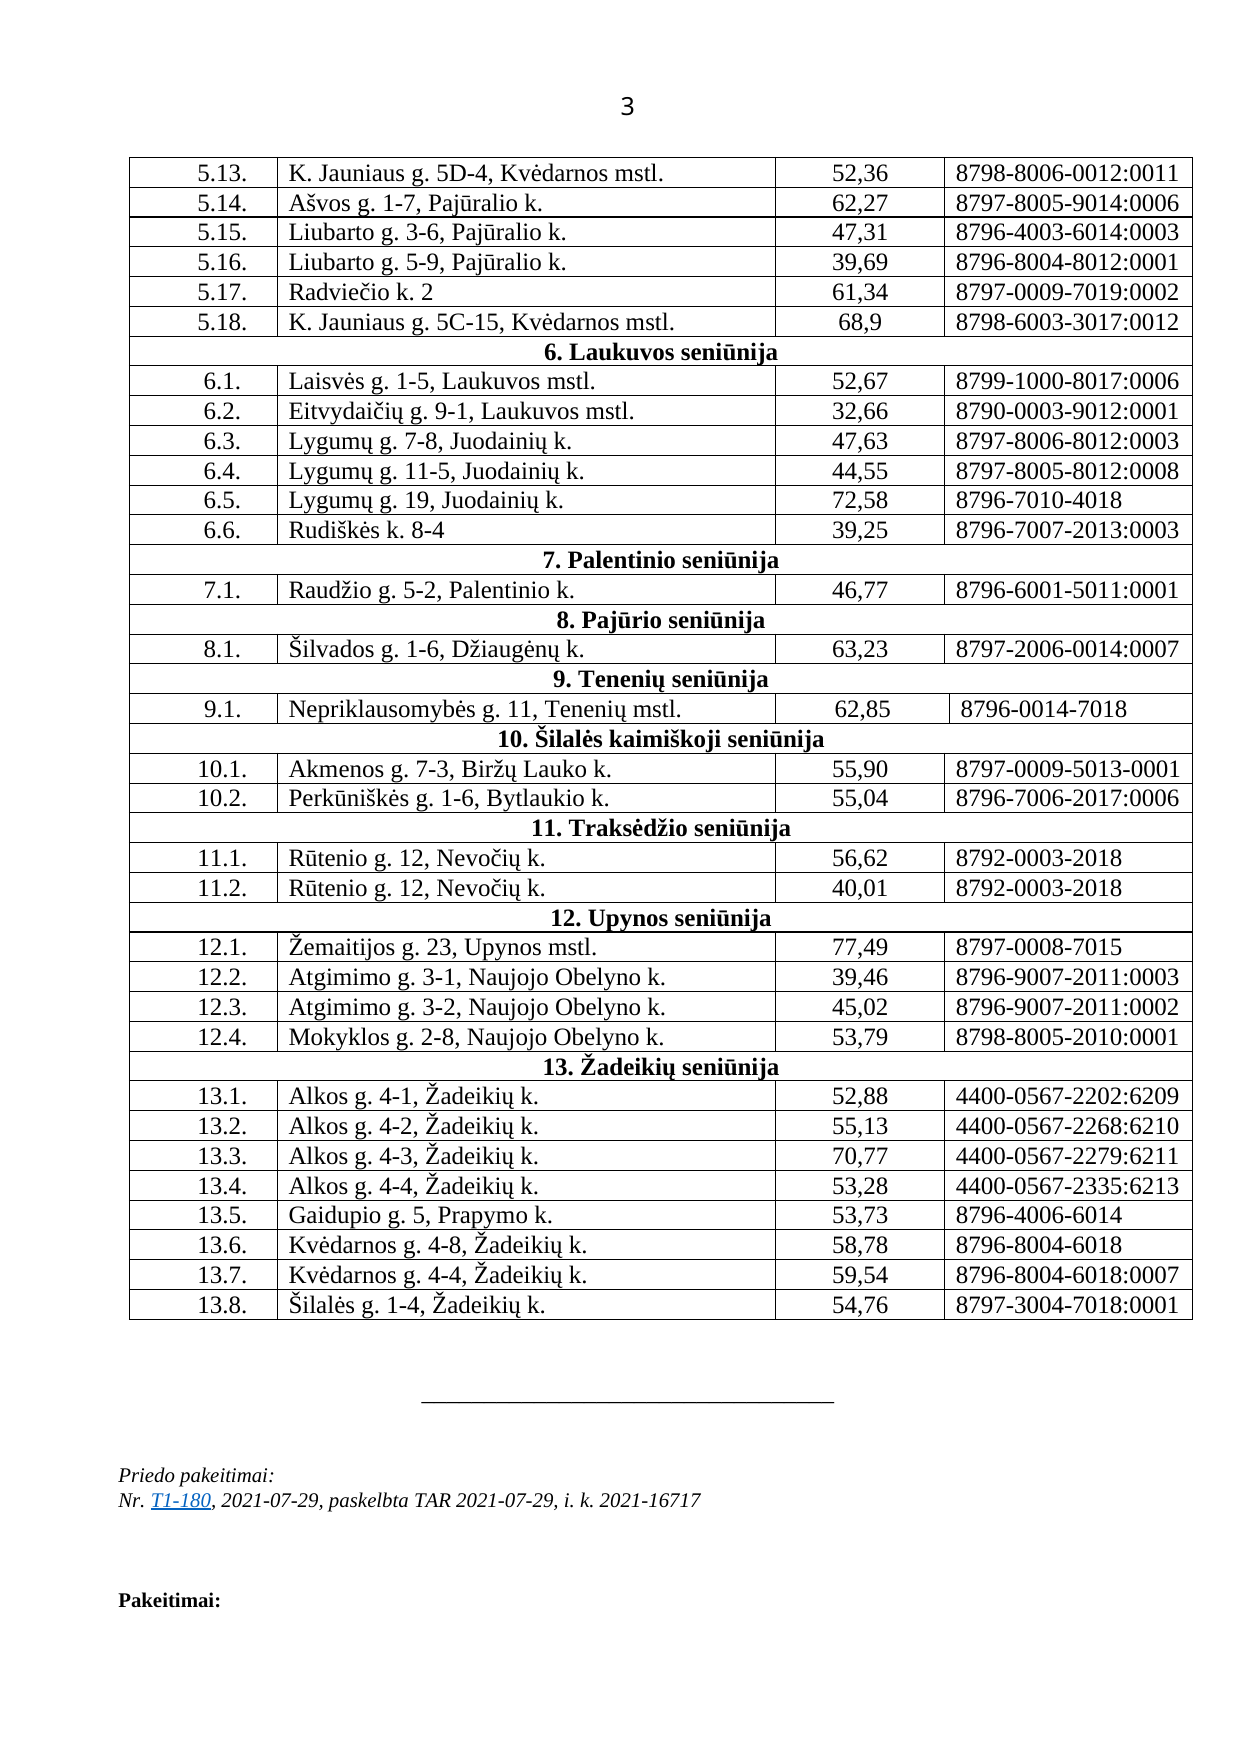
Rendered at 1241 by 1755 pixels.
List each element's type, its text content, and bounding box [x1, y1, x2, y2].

table_cell 8796-9007-2011:0002 [945, 992, 1192, 1021]
table_cell 8796-7007-2013:0003 [945, 515, 1192, 544]
table_cell 5.13. [130, 158, 277, 187]
table_cell 56,62 [776, 843, 944, 872]
table_cell 8796-4003-6014:0003 [945, 218, 1192, 246]
table_cell 4400-0567-2202:6209 [945, 1081, 1192, 1110]
table_cell 8798-6003-3017:0012 [945, 307, 1192, 336]
table_cell 61,34 [776, 277, 944, 306]
table_cell 55,04 [776, 784, 944, 812]
table_cell Gaidupio g. 5, Prapymo k. [278, 1201, 775, 1229]
table_cell 13.3. [130, 1141, 277, 1170]
table_cell 11. Traksėdžio seniūnija [130, 813, 1192, 842]
table_cell 8799-1000-8017:0006 [945, 366, 1192, 395]
table_cell 8796-9007-2011:0003 [945, 962, 1192, 991]
table_cell 13.1. [130, 1081, 277, 1110]
table_cell 8796-8004-6018 [945, 1230, 1192, 1259]
table_cell 8792-0003-2018 [945, 873, 1192, 902]
table_cell Ašvos g. 1-7, Pajūralio k. [278, 188, 775, 216]
table_cell 10.1. [130, 754, 277, 782]
table_cell 9.1. [130, 694, 277, 723]
table_cell 39,25 [776, 515, 944, 544]
text Pakeitimai: [118, 1588, 1137, 1612]
table_cell 45,02 [776, 992, 944, 1021]
table_cell 13.6. [130, 1230, 277, 1259]
table_cell Kvėdarnos g. 4-4, Žadeikių k. [278, 1260, 775, 1289]
table_cell 8797-8005-8012:0008 [945, 456, 1192, 484]
table_cell Alkos g. 4-3, Žadeikių k. [278, 1141, 775, 1170]
table_cell 47,31 [776, 218, 944, 246]
table_cell Eitvydaičių g. 9-1, Laukuvos mstl. [278, 396, 775, 425]
table_cell 52,36 [776, 158, 944, 187]
table_cell 12. Upynos seniūnija [130, 903, 1192, 931]
table_cell Žemaitijos g. 23, Upynos mstl. [278, 933, 775, 961]
table_cell 8797-0009-7019:0002 [945, 277, 1192, 306]
table_cell K. Jauniaus g. 5D-4, Kvėdarnos mstl. [278, 158, 775, 187]
table_cell Akmenos g. 7-3, Biržų Lauko k. [278, 754, 775, 782]
table_cell 6.3. [130, 426, 277, 455]
table_cell 6.4. [130, 456, 277, 484]
table_cell 40,01 [776, 873, 944, 902]
table_cell 12.4. [130, 1022, 277, 1051]
table_cell 12.2. [130, 962, 277, 991]
table_cell K. Jauniaus g. 5C-15, Kvėdarnos mstl. [278, 307, 775, 336]
table_cell 8796-0014-7018 [950, 694, 1192, 723]
table_cell 52,88 [776, 1081, 944, 1110]
table_cell 6.6. [130, 515, 277, 544]
table_cell 7.1. [130, 575, 277, 604]
table_cell 53,73 [776, 1201, 944, 1229]
table_cell Lygumų g. 7-8, Juodainių k. [278, 426, 775, 455]
table_cell Alkos g. 4-2, Žadeikių k. [278, 1111, 775, 1140]
table_cell Rūtenio g. 12, Nevočių k. [278, 843, 775, 872]
table_cell 54,76 [776, 1290, 944, 1319]
table_cell 5.16. [130, 247, 277, 276]
table_cell 4400-0567-2268:6210 [945, 1111, 1192, 1140]
table_cell 8.1. [130, 635, 277, 663]
table_cell 11.2. [130, 873, 277, 902]
table_cell 13.4. [130, 1171, 277, 1199]
table_cell Mokyklos g. 2-8, Naujojo Obelyno k. [278, 1022, 775, 1051]
table_cell 8797-2006-0014:0007 [945, 635, 1192, 663]
table_cell 46,77 [776, 575, 944, 604]
table_cell Šilalės g. 1-4, Žadeikių k. [278, 1290, 775, 1319]
table_cell 52,67 [776, 366, 944, 395]
table_cell 6. Laukuvos seniūnija [130, 337, 1192, 365]
table_cell 53,28 [776, 1171, 944, 1199]
table_cell 11.1. [130, 843, 277, 872]
table_cell 62,85 [776, 694, 949, 723]
table_cell 6.1. [130, 366, 277, 395]
table_cell Alkos g. 4-4, Žadeikių k. [278, 1171, 775, 1199]
table_cell 72,58 [776, 486, 944, 514]
table_cell 8790-0003-9012:0001 [945, 396, 1192, 425]
table_cell 55,90 [776, 754, 944, 782]
table_cell 9. Tenenių seniūnija [130, 664, 1192, 693]
table_cell 13.2. [130, 1111, 277, 1140]
table_cell 8796-8004-8012:0001 [945, 247, 1192, 276]
table_cell 8796-6001-5011:0001 [945, 575, 1192, 604]
table_cell Nepriklausomybės g. 11, Tenenių mstl. [278, 694, 775, 723]
table_cell 5.17. [130, 277, 277, 306]
table_cell 39,46 [776, 962, 944, 991]
table_cell 10. Šilalės kaimiškoji seniūnija [130, 724, 1192, 753]
table_cell 13.7. [130, 1260, 277, 1289]
table_cell 8. Pajūrio seniūnija [130, 605, 1192, 633]
table_cell 12.1. [130, 933, 277, 961]
table_cell 47,63 [776, 426, 944, 455]
table_cell Šilvados g. 1-6, Džiaugėnų k. [278, 635, 775, 663]
text Priedo pakeitimai: [118, 1463, 1137, 1487]
table_cell 8796-7010-4018 [945, 486, 1192, 514]
table_cell 8797-3004-7018:0001 [945, 1290, 1192, 1319]
table_cell 39,69 [776, 247, 944, 276]
table_cell 8792-0003-2018 [945, 843, 1192, 872]
table_cell 8796-8004-6018:0007 [945, 1260, 1192, 1289]
table_cell Atgimimo g. 3-2, Naujojo Obelyno k. [278, 992, 775, 1021]
table_cell Lygumų g. 11-5, Juodainių k. [278, 456, 775, 484]
table_cell 4400-0567-2335:6213 [945, 1171, 1192, 1199]
table_cell Liubarto g. 5-9, Pajūralio k. [278, 247, 775, 276]
table_cell Lygumų g. 19, Juodainių k. [278, 486, 775, 514]
table_cell 5.18. [130, 307, 277, 336]
table_cell Atgimimo g. 3-1, Naujojo Obelyno k. [278, 962, 775, 991]
table_cell 55,13 [776, 1111, 944, 1140]
table_cell Laisvės g. 1-5, Laukuvos mstl. [278, 366, 775, 395]
text Nr. T1-180, 2021-07-29, paskelbta TAR 2021-07-29, i. k. 2021-16717 [118, 1487, 1137, 1512]
table_cell 6.5. [130, 486, 277, 514]
table_cell Radviečio k. 2 [278, 277, 775, 306]
table_cell 7. Palentinio seniūnija [130, 545, 1192, 574]
table_cell 8797-8006-8012:0003 [945, 426, 1192, 455]
table_cell 70,77 [776, 1141, 944, 1170]
table_cell Alkos g. 4-1, Žadeikių k. [278, 1081, 775, 1110]
table_cell Kvėdarnos g. 4-8, Žadeikių k. [278, 1230, 775, 1259]
table_cell 59,54 [776, 1260, 944, 1289]
table_cell 12.3. [130, 992, 277, 1021]
table_cell 5.15. [130, 218, 277, 246]
table_cell 5.14. [130, 188, 277, 216]
table_cell 62,27 [776, 188, 944, 216]
table_cell Rudiškės k. 8-4 [278, 515, 775, 544]
table_cell 63,23 [776, 635, 944, 663]
table_cell Raudžio g. 5-2, Palentinio k. [278, 575, 775, 604]
table_cell 6.2. [130, 396, 277, 425]
table_cell 8796-4006-6014 [945, 1201, 1192, 1229]
table_cell 8796-7006-2017:0006 [945, 784, 1192, 812]
table_cell 13. Žadeikių seniūnija [130, 1052, 1192, 1080]
table_cell 32,66 [776, 396, 944, 425]
table_cell 53,79 [776, 1022, 944, 1051]
table_cell 10.2. [130, 784, 277, 812]
table_cell 13.8. [130, 1290, 277, 1319]
table_cell 8797-0009-5013-0001 [945, 754, 1192, 782]
table_cell 58,78 [776, 1230, 944, 1259]
table_cell 8798-8006-0012:0011 [945, 158, 1192, 187]
table_cell Rūtenio g. 12, Nevočių k. [278, 873, 775, 902]
table_cell 77,49 [776, 933, 944, 961]
table_cell Perkūniškės g. 1-6, Bytlaukio k. [278, 784, 775, 812]
table_cell 13.5. [130, 1201, 277, 1229]
table_cell 68,9 [776, 307, 944, 336]
table_cell Liubarto g. 3-6, Pajūralio k. [278, 218, 775, 246]
table_cell 8797-8005-9014:0006 [945, 188, 1192, 216]
table_cell 8798-8005-2010:0001 [945, 1022, 1192, 1051]
table_cell 8797-0008-7015 [945, 933, 1192, 961]
table_cell 44,55 [776, 456, 944, 484]
table_cell 4400-0567-2279:6211 [945, 1141, 1192, 1170]
text _________________________________ [118, 1377, 1137, 1406]
